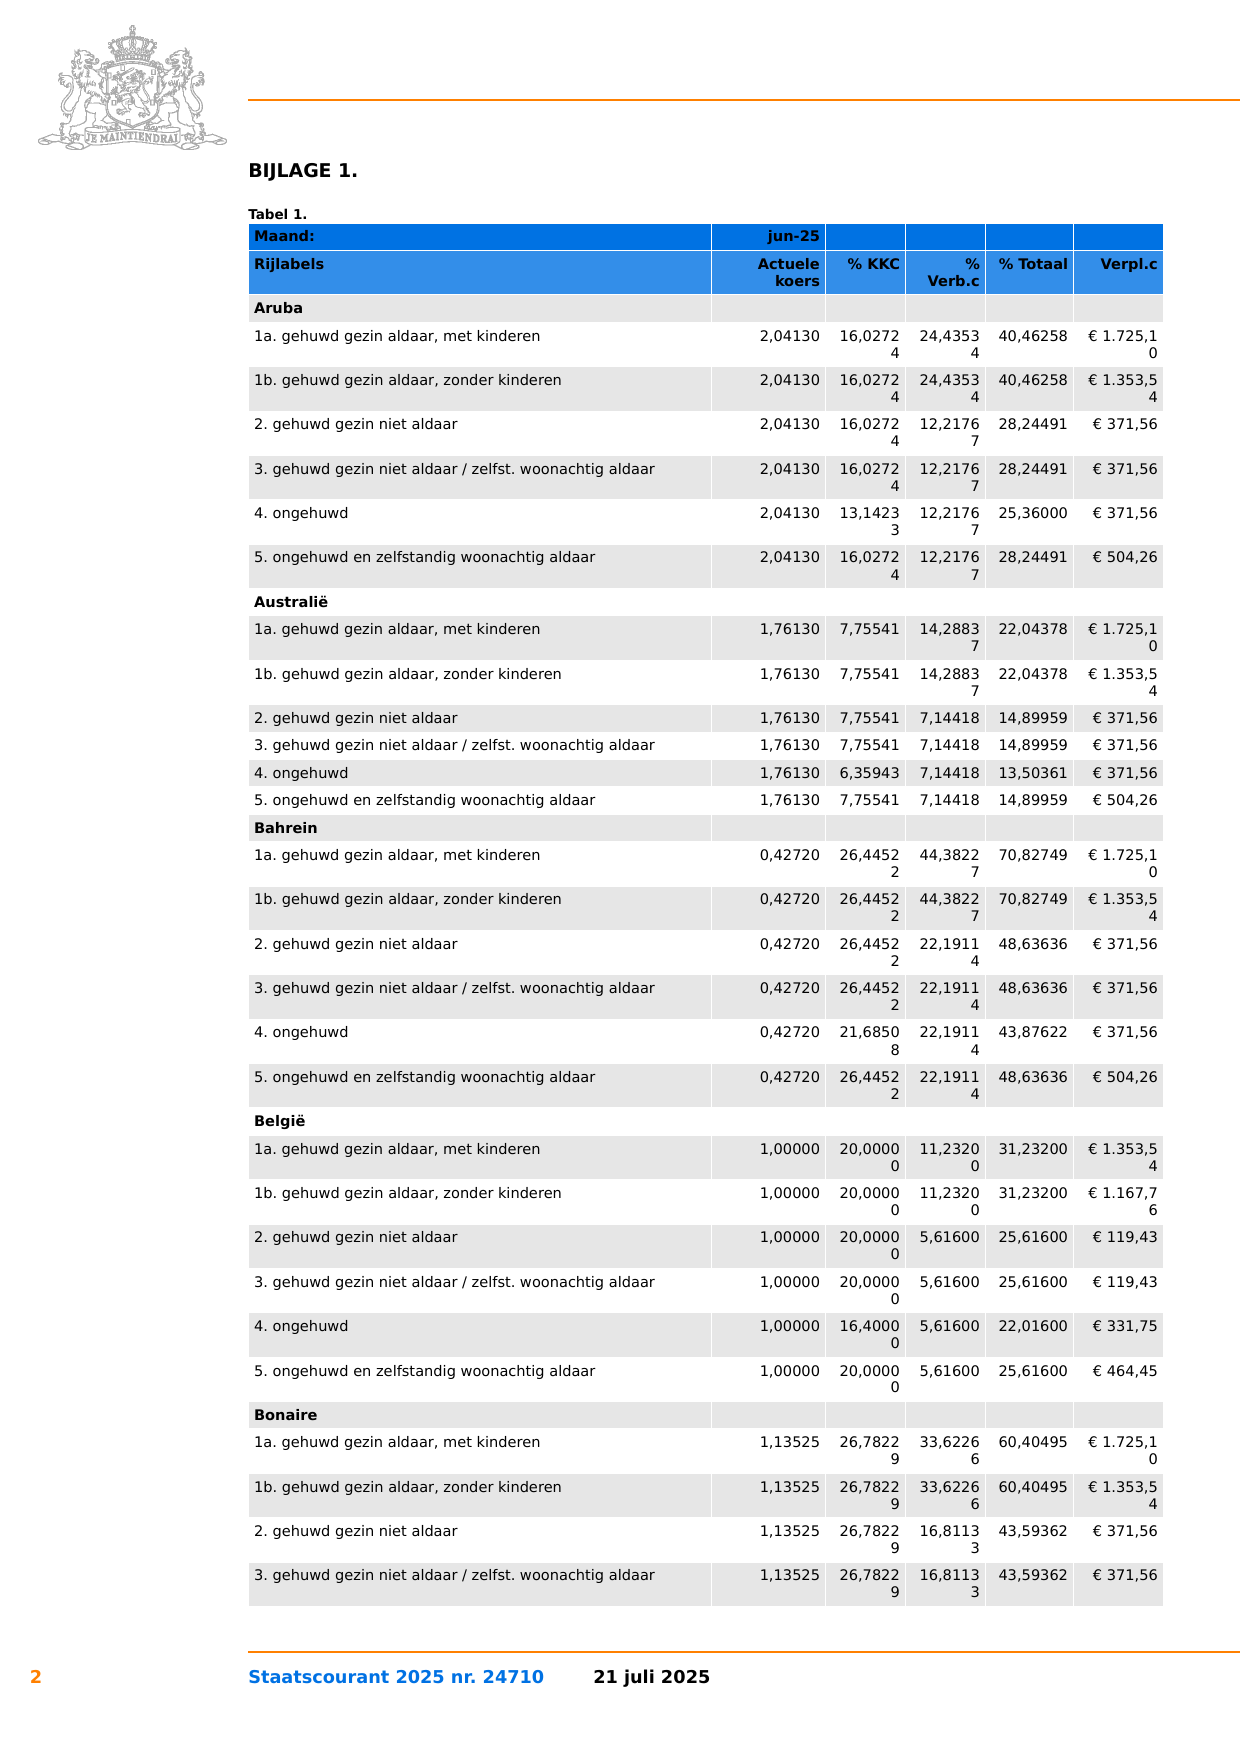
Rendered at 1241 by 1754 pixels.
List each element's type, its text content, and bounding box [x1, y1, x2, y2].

table_cell 14,89959 [986, 733, 1073, 759]
table_cell 13,50361 [986, 760, 1073, 786]
table_cell 25,61600 [986, 1225, 1073, 1268]
table_cell 16,02724 [826, 412, 905, 455]
table_cell [826, 589, 905, 615]
table_cell 16,81133 [906, 1563, 985, 1606]
table_cell 1,00000 [712, 1358, 825, 1401]
table_cell 4. ongehuwd [249, 1313, 711, 1357]
table_cell 2,04130 [712, 456, 825, 499]
table_cell 1,00000 [712, 1313, 825, 1357]
table_cell 25,61600 [986, 1269, 1073, 1312]
table_cell 1,76130 [712, 760, 825, 786]
table_cell 40,46258 [986, 367, 1073, 411]
table_cell 7,75541 [826, 788, 905, 814]
table_cell € 119,43 [1074, 1269, 1163, 1312]
table_cell 21,68508 [826, 1020, 905, 1063]
table_cell 33,62266 [906, 1430, 985, 1473]
table_cell 28,24491 [986, 545, 1073, 588]
table_cell 0,42720 [712, 887, 825, 930]
table_cell 13,14233 [826, 500, 905, 544]
table_cell [1074, 815, 1163, 841]
table_cell € 1.353,54 [1074, 661, 1163, 704]
table_cell 5,61600 [906, 1225, 985, 1268]
table_cell 0,42720 [712, 1064, 825, 1107]
table_cell 0,42720 [712, 931, 825, 974]
table_cell 1,76130 [712, 616, 825, 660]
table_cell 22,01600 [986, 1313, 1073, 1357]
table_header Tabel 1. [248, 207, 1163, 223]
table_cell Aruba [249, 295, 711, 322]
table_cell 14,28837 [906, 661, 985, 704]
table_cell 11,23200 [906, 1136, 985, 1179]
table_cell 28,24491 [986, 456, 1073, 499]
table_cell € 1.725,10 [1074, 842, 1163, 886]
table_cell 5,61600 [906, 1313, 985, 1357]
table_cell 40,46258 [986, 323, 1073, 366]
table_cell Bahrein [249, 815, 711, 841]
table_cell 5. ongehuwd en zelfstandig woonachtig aldaar [249, 1064, 711, 1107]
table_cell 26,78229 [826, 1474, 905, 1517]
table_cell 25,36000 [986, 500, 1073, 544]
table_cell 1b. gehuwd gezin aldaar, zonder kinderen [249, 661, 711, 704]
table_cell 12,21767 [906, 456, 985, 499]
table_cell 12,21767 [906, 412, 985, 455]
table_cell 7,75541 [826, 733, 905, 759]
table_cell [906, 295, 985, 322]
table_cell € 371,56 [1074, 1563, 1163, 1606]
table_cell [826, 295, 905, 322]
table_cell 2,04130 [712, 500, 825, 544]
table_cell € 504,26 [1074, 788, 1163, 814]
table_cell 2. gehuwd gezin niet aldaar [249, 1518, 711, 1562]
table_cell 2. gehuwd gezin niet aldaar [249, 931, 711, 974]
table_cell 1,00000 [712, 1180, 825, 1223]
table_cell 2,04130 [712, 412, 825, 455]
table_cell [1074, 589, 1163, 615]
table_cell 0,42720 [712, 975, 825, 1019]
table_cell 33,62266 [906, 1474, 985, 1517]
table_cell 26,44522 [826, 975, 905, 1019]
table_cell € 1.725,10 [1074, 323, 1163, 366]
table_cell € 1.725,10 [1074, 616, 1163, 660]
table_cell [826, 1109, 905, 1135]
table_cell € 371,56 [1074, 760, 1163, 786]
table_cell [1074, 295, 1163, 322]
table_cell 14,89959 [986, 788, 1073, 814]
table_cell [712, 295, 825, 322]
table_cell 16,81133 [906, 1518, 985, 1562]
table_cell [712, 1109, 825, 1135]
table_cell 1a. gehuwd gezin aldaar, met kinderen [249, 616, 711, 660]
table_cell 5,61600 [906, 1358, 985, 1401]
table_cell Verpl.c [1074, 251, 1163, 294]
table_cell 1,76130 [712, 661, 825, 704]
table_cell [986, 589, 1073, 615]
table_cell 1a. gehuwd gezin aldaar, met kinderen [249, 1136, 711, 1179]
table_cell 5. ongehuwd en zelfstandig woonachtig aldaar [249, 1358, 711, 1401]
table_cell € 371,56 [1074, 975, 1163, 1019]
table_cell 2,04130 [712, 323, 825, 366]
table_cell € 1.353,54 [1074, 887, 1163, 930]
table_cell € 371,56 [1074, 705, 1163, 732]
table_cell [712, 1402, 825, 1428]
table_cell 26,44522 [826, 887, 905, 930]
table_cell 1,00000 [712, 1269, 825, 1312]
table_cell [986, 295, 1073, 322]
table_cell 1,13525 [712, 1430, 825, 1473]
table_cell 1,76130 [712, 788, 825, 814]
table_cell 60,40495 [986, 1474, 1073, 1517]
table_cell 7,14418 [906, 705, 985, 732]
table_cell 7,75541 [826, 705, 905, 732]
table_cell [906, 815, 985, 841]
table_cell [906, 1402, 985, 1428]
table_cell Bonaire [249, 1402, 711, 1428]
table_cell 4. ongehuwd [249, 500, 711, 544]
table_cell [712, 815, 825, 841]
table_cell 4. ongehuwd [249, 760, 711, 786]
table_cell 7,75541 [826, 616, 905, 660]
table_cell 7,14418 [906, 760, 985, 786]
table_cell 12,21767 [906, 545, 985, 588]
table_cell 43,59362 [986, 1518, 1073, 1562]
table_cell 1,00000 [712, 1225, 825, 1268]
table_cell 16,40000 [826, 1313, 905, 1357]
table_cell 3. gehuwd gezin niet aldaar / zelfst. woonachtig aldaar [249, 975, 711, 1019]
table_cell België [249, 1109, 711, 1135]
table_cell 60,40495 [986, 1430, 1073, 1473]
table_cell [986, 815, 1073, 841]
table_cell 7,14418 [906, 788, 985, 814]
table_cell 1,13525 [712, 1474, 825, 1517]
table_cell 26,78229 [826, 1563, 905, 1606]
table_cell € 504,26 [1074, 1064, 1163, 1107]
table_cell 44,38227 [906, 887, 985, 930]
table_cell 4. ongehuwd [249, 1020, 711, 1063]
table_cell 6,35943 [826, 760, 905, 786]
table_cell € 331,75 [1074, 1313, 1163, 1357]
table_cell 20,00000 [826, 1225, 905, 1268]
table_cell € 371,56 [1074, 456, 1163, 499]
table_cell 22,19114 [906, 1064, 985, 1107]
table_cell 48,63636 [986, 975, 1073, 1019]
table_cell 7,75541 [826, 661, 905, 704]
table_cell 3. gehuwd gezin niet aldaar / zelfst. woonachtig aldaar [249, 1563, 711, 1606]
table_cell [826, 1402, 905, 1428]
table_cell 5. ongehuwd en zelfstandig woonachtig aldaar [249, 788, 711, 814]
table_cell 16,02724 [826, 456, 905, 499]
table_cell 5. ongehuwd en zelfstandig woonachtig aldaar [249, 545, 711, 588]
table_cell Australië [249, 589, 711, 615]
table_cell 24,43534 [906, 367, 985, 411]
table_cell 1,76130 [712, 705, 825, 732]
table_cell € 1.353,54 [1074, 367, 1163, 411]
table_cell € 504,26 [1074, 545, 1163, 588]
table_cell [906, 1109, 985, 1135]
table_cell 20,00000 [826, 1180, 905, 1223]
table_cell € 371,56 [1074, 1020, 1163, 1063]
table_cell € 371,56 [1074, 412, 1163, 455]
table_cell 2. gehuwd gezin niet aldaar [249, 1225, 711, 1268]
table_cell jun-25 [712, 224, 825, 250]
table_cell 25,61600 [986, 1358, 1073, 1401]
table_cell € 1.353,54 [1074, 1474, 1163, 1517]
table_cell 1,13525 [712, 1563, 825, 1606]
table_cell 0,42720 [712, 1020, 825, 1063]
table_cell 20,00000 [826, 1358, 905, 1401]
table_cell 20,00000 [826, 1136, 905, 1179]
table_cell 5,61600 [906, 1269, 985, 1312]
table_cell 3. gehuwd gezin niet aldaar / zelfst. woonachtig aldaar [249, 733, 711, 759]
table_cell 43,87622 [986, 1020, 1073, 1063]
table_cell Maand: [249, 224, 711, 250]
table_cell [906, 224, 985, 250]
table_cell 1a. gehuwd gezin aldaar, met kinderen [249, 842, 711, 886]
table_cell 22,04378 [986, 616, 1073, 660]
table_cell 31,23200 [986, 1180, 1073, 1223]
table_cell 12,21767 [906, 500, 985, 544]
table_cell % Verb.c [906, 251, 985, 294]
table_cell 16,02724 [826, 323, 905, 366]
table_cell 20,00000 [826, 1269, 905, 1312]
table_cell 1a. gehuwd gezin aldaar, met kinderen [249, 1430, 711, 1473]
table_cell 1b. gehuwd gezin aldaar, zonder kinderen [249, 887, 711, 930]
table_cell 22,19114 [906, 931, 985, 974]
table_cell 3. gehuwd gezin niet aldaar / zelfst. woonachtig aldaar [249, 1269, 711, 1312]
picture [38, 25, 227, 150]
table_cell € 119,43 [1074, 1225, 1163, 1268]
table_cell 70,82749 [986, 842, 1073, 886]
table_cell 1b. gehuwd gezin aldaar, zonder kinderen [249, 367, 711, 411]
table_cell 48,63636 [986, 1064, 1073, 1107]
table_cell 1b. gehuwd gezin aldaar, zonder kinderen [249, 1474, 711, 1517]
table_cell 14,89959 [986, 705, 1073, 732]
table_cell [986, 224, 1073, 250]
table_cell Actuele koers [712, 251, 825, 294]
table_cell 24,43534 [906, 323, 985, 366]
table_cell 1b. gehuwd gezin aldaar, zonder kinderen [249, 1180, 711, 1223]
table_cell 26,78229 [826, 1518, 905, 1562]
table_cell 26,78229 [826, 1430, 905, 1473]
table_cell 0,42720 [712, 842, 825, 886]
table_cell [986, 1402, 1073, 1428]
table_cell 31,23200 [986, 1136, 1073, 1179]
table_cell 2. gehuwd gezin niet aldaar [249, 412, 711, 455]
table_cell [826, 815, 905, 841]
table_cell 2,04130 [712, 367, 825, 411]
table_cell € 1.353,54 [1074, 1136, 1163, 1179]
table_cell 26,44522 [826, 842, 905, 886]
table_cell 2. gehuwd gezin niet aldaar [249, 705, 711, 732]
table_cell 43,59362 [986, 1563, 1073, 1606]
table_cell 3. gehuwd gezin niet aldaar / zelfst. woonachtig aldaar [249, 456, 711, 499]
table_cell [986, 1109, 1073, 1135]
subtitle BIJLAGE 1. [248, 160, 1163, 182]
table_cell 22,04378 [986, 661, 1073, 704]
table_cell 70,82749 [986, 887, 1073, 930]
table_cell 48,63636 [986, 931, 1073, 974]
table_cell € 371,56 [1074, 1518, 1163, 1562]
table_cell 1,76130 [712, 733, 825, 759]
table_cell 1a. gehuwd gezin aldaar, met kinderen [249, 323, 711, 366]
table_cell € 1.725,10 [1074, 1430, 1163, 1473]
table_cell % Totaal [986, 251, 1073, 294]
table_cell [1074, 1402, 1163, 1428]
table_cell 28,24491 [986, 412, 1073, 455]
table_cell 26,44522 [826, 1064, 905, 1107]
table_cell 22,19114 [906, 1020, 985, 1063]
table_cell [1074, 1109, 1163, 1135]
table_cell 44,38227 [906, 842, 985, 886]
table_cell 11,23200 [906, 1180, 985, 1223]
table_cell [1074, 224, 1163, 250]
table_cell € 464,45 [1074, 1358, 1163, 1401]
table_cell 26,44522 [826, 931, 905, 974]
table_cell [906, 589, 985, 615]
table_cell 22,19114 [906, 975, 985, 1019]
table_cell € 371,56 [1074, 931, 1163, 974]
table_cell [712, 589, 825, 615]
table_cell % KKC [826, 251, 905, 294]
table_cell 16,02724 [826, 367, 905, 411]
table_cell 16,02724 [826, 545, 905, 588]
table_cell 14,28837 [906, 616, 985, 660]
table_cell Rijlabels [249, 251, 711, 294]
table_cell 7,14418 [906, 733, 985, 759]
table_cell [826, 224, 905, 250]
table_cell € 1.167,76 [1074, 1180, 1163, 1223]
table_cell 2,04130 [712, 545, 825, 588]
table_cell € 371,56 [1074, 733, 1163, 759]
table_cell 1,13525 [712, 1518, 825, 1562]
table_cell € 371,56 [1074, 500, 1163, 544]
table_cell 1,00000 [712, 1136, 825, 1179]
